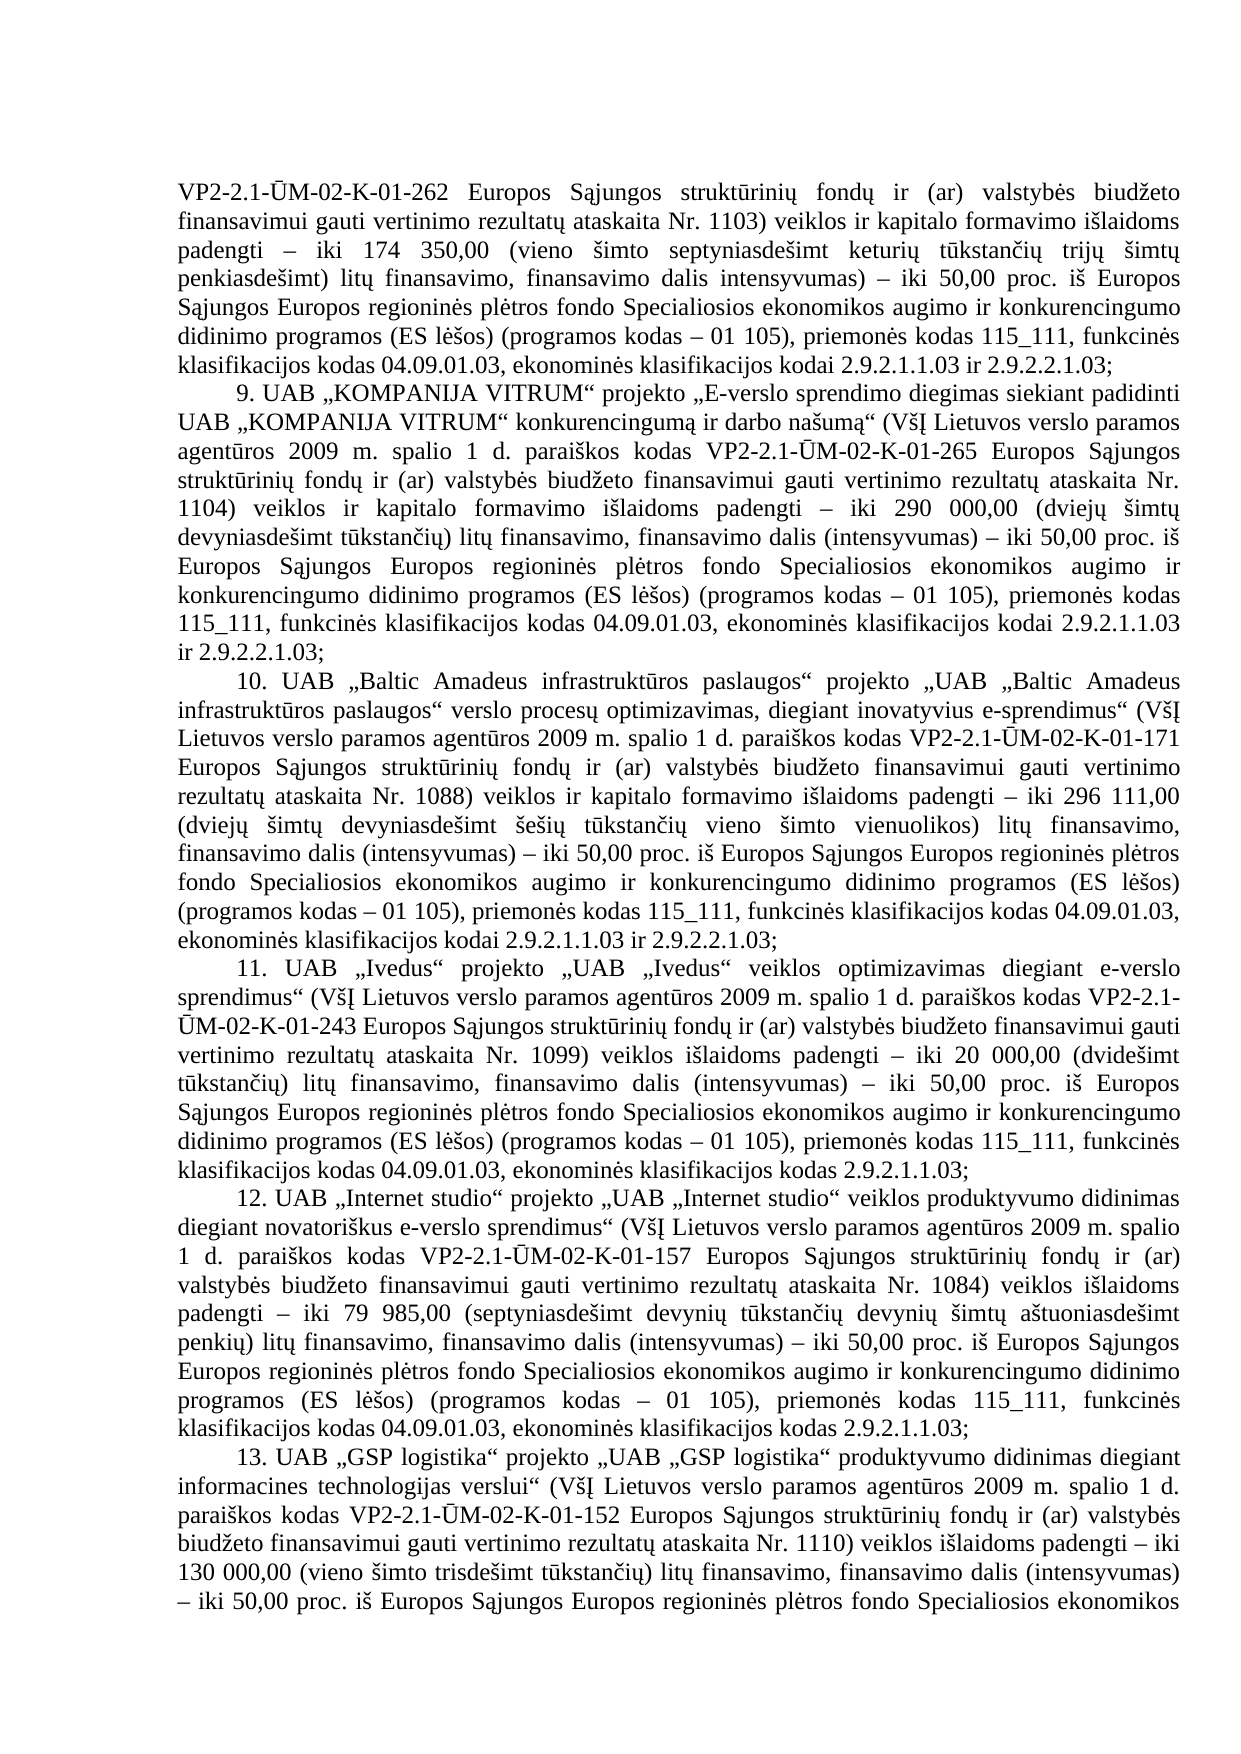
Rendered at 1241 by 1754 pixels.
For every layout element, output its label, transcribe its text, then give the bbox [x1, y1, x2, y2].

text 11. UAB „Ivedus“ projekto „UAB „Ivedus“ veiklos optimizavimas diegiant e-verslo sprendimus“ (VšĮ Lietuvos verslo paramos agentūros 2009 m. spalio 1 d. paraiškos kodas VP2-2.1-ŪM-02-K-01-243 Europos Sąjungos struktūrinių fondų ir (ar) valstybės biudžeto finansavimui gauti vertinimo rezultatų ataskaita Nr. 1099) veiklos išlaidoms padengti – iki 20 000,00 (dvidešimt tūkstančių) litų finansavimo, finansavimo dalis (intensyvumas) – iki 50,00 proc. iš Europos Sąjungos Europos regioninės plėtros fondo Specialiosios ekonomikos augimo ir konkurencingumo didinimo programos (ES lėšos) (programos kodas – 01 105), priemonės kodas 115_111, funkcinės klasifikacijos kodas 04.09.01.03, ekonominės klasifikacijos kodas 2.9.2.1.1.03; [177, 953, 1181, 1183]
text 12. UAB „Internet studio“ projekto „UAB „Internet studio“ veiklos produktyvumo didinimas diegiant novatoriškus e-verslo sprendimus“ (VšĮ Lietuvos verslo paramos agentūros 2009 m. spalio 1 d. paraiškos kodas VP2-2.1-ŪM-02-K-01-157 Europos Sąjungos struktūrinių fondų ir (ar) valstybės biudžeto finansavimui gauti vertinimo rezultatų ataskaita Nr. 1084) veiklos išlaidoms padengti – iki 79 985,00 (septyniasdešimt devynių tūkstančių devynių šimtų aštuoniasdešimt penkių) litų finansavimo, finansavimo dalis (intensyvumas) – iki 50,00 proc. iš Europos Sąjungos Europos regioninės plėtros fondo Specialiosios ekonomikos augimo ir konkurencingumo didinimo programos (ES lėšos) (programos kodas – 01 105), priemonės kodas 115_111, funkcinės klasifikacijos kodas 04.09.01.03, ekonominės klasifikacijos kodas 2.9.2.1.1.03; [177, 1183, 1181, 1442]
text 10. UAB „Baltic Amadeus infrastruktūros paslaugos“ projekto „UAB „Baltic Amadeus infrastruktūros paslaugos“ verslo procesų optimizavimas, diegiant inovatyvius e-sprendimus“ (VšĮ Lietuvos verslo paramos agentūros 2009 m. spalio 1 d. paraiškos kodas VP2-2.1-ŪM-02-K-01-171 Europos Sąjungos struktūrinių fondų ir (ar) valstybės biudžeto finansavimui gauti vertinimo rezultatų ataskaita Nr. 1088) veiklos ir kapitalo formavimo išlaidoms padengti – iki 296 111,00 (dviejų šimtų devyniasdešimt šešių tūkstančių vieno šimto vienuolikos) litų finansavimo, finansavimo dalis (intensyvumas) – iki 50,00 proc. iš Europos Sąjungos Europos regioninės plėtros fondo Specialiosios ekonomikos augimo ir konkurencingumo didinimo programos (ES lėšos) (programos kodas – 01 105), priemonės kodas 115_111, funkcinės klasifikacijos kodas 04.09.01.03, ekonominės klasifikacijos kodai 2.9.2.1.1.03 ir 2.9.2.2.1.03; [177, 666, 1181, 953]
text 9. UAB „KOMPANIJA VITRUM“ projekto „E-verslo sprendimo diegimas siekiant padidinti UAB „KOMPANIJA VITRUM“ konkurencingumą ir darbo našumą“ (VšĮ Lietuvos verslo paramos agentūros 2009 m. spalio 1 d. paraiškos kodas VP2-2.1-ŪM-02-K-01-265 Europos Sąjungos struktūrinių fondų ir (ar) valstybės biudžeto finansavimui gauti vertinimo rezultatų ataskaita Nr. 1104) veiklos ir kapitalo formavimo išlaidoms padengti – iki 290 000,00 (dviejų šimtų devyniasdešimt tūkstančių) litų finansavimo, finansavimo dalis (intensyvumas) – iki 50,00 proc. iš Europos Sąjungos Europos regioninės plėtros fondo Specialiosios ekonomikos augimo ir konkurencingumo didinimo programos (ES lėšos) (programos kodas – 01 105), priemonės kodas 115_111, funkcinės klasifikacijos kodas 04.09.01.03, ekonominės klasifikacijos kodai 2.9.2.1.1.03 ir 2.9.2.2.1.03; [177, 378, 1181, 666]
text VP2-2.1-ŪM-02-K-01-262 Europos Sąjungos struktūrinių fondų ir (ar) valstybės biudžeto finansavimui gauti vertinimo rezultatų ataskaita Nr. 1103) veiklos ir kapitalo formavimo išlaidoms padengti – iki 174 350,00 (vieno šimto septyniasdešimt keturių tūkstančių trijų šimtų penkiasdešimt) litų finansavimo, finansavimo dalis intensyvumas) – iki 50,00 proc. iš Europos Sąjungos Europos regioninės plėtros fondo Specialiosios ekonomikos augimo ir konkurencingumo didinimo programos (ES lėšos) (programos kodas – 01 105), priemonės kodas 115_111, funkcinės klasifikacijos kodas 04.09.01.03, ekonominės klasifikacijos kodai 2.9.2.1.1.03 ir 2.9.2.2.1.03; [177, 177, 1181, 378]
text 13. UAB „GSP logistika“ projekto „UAB „GSP logistika“ produktyvumo didinimas diegiant informacines technologijas verslui“ (VšĮ Lietuvos verslo paramos agentūros 2009 m. spalio 1 d. paraiškos kodas VP2-2.1-ŪM-02-K-01-152 Europos Sąjungos struktūrinių fondų ir (ar) valstybės biudžeto finansavimui gauti vertinimo rezultatų ataskaita Nr. 1110) veiklos išlaidoms padengti – iki 130 000,00 (vieno šimto trisdešimt tūkstančių) litų finansavimo, finansavimo dalis (intensyvumas) – iki 50,00 proc. iš Europos Sąjungos Europos regioninės plėtros fondo Specialiosios ekonomikos [177, 1442, 1181, 1615]
